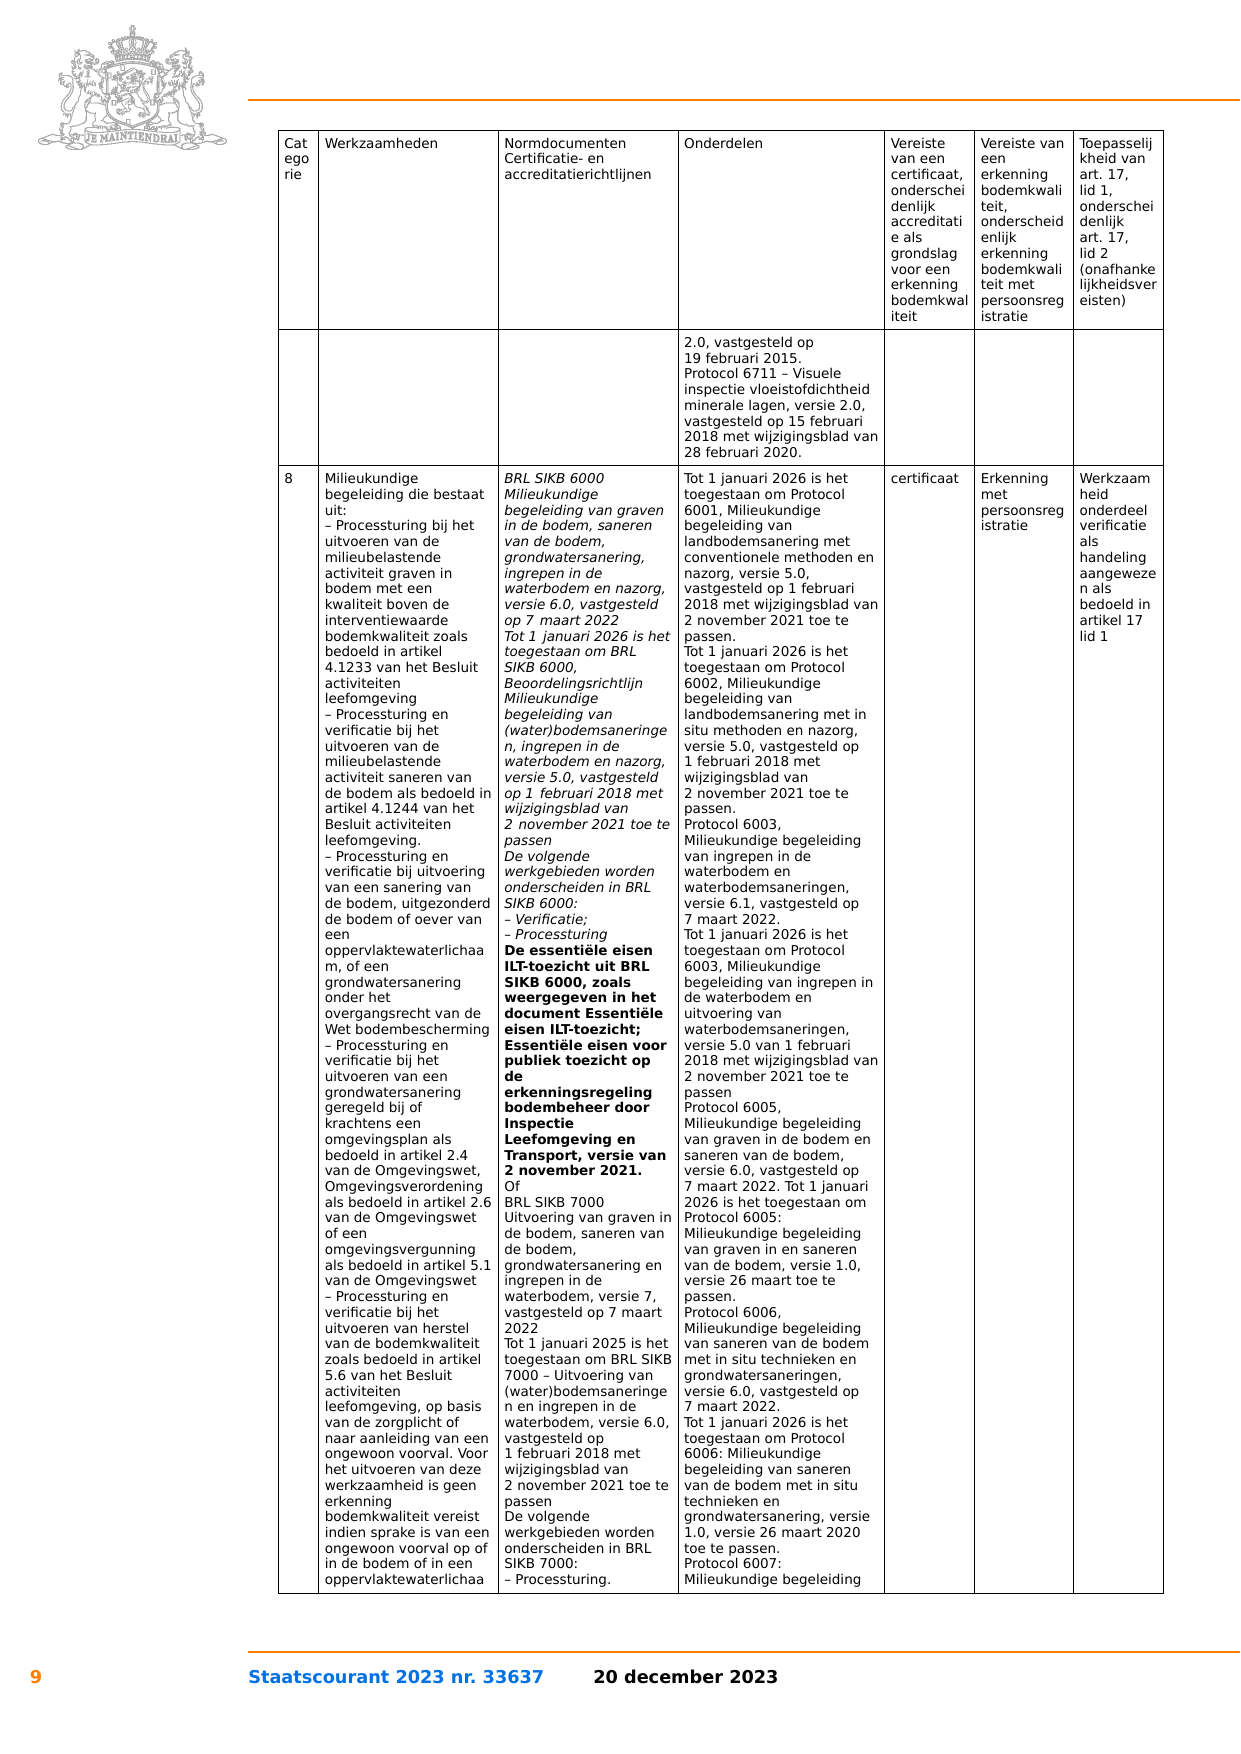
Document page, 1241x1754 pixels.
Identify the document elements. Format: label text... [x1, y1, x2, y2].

table_cell [1074, 330, 1163, 465]
table_cell [319, 330, 498, 465]
table_cell BRL SIKB 6000 Milieukundige begeleiding van graven in de bodem, saneren van de bodem, grondwatersanering, ingrepen in de waterbodem en nazorg, versie 6.0, vastgesteld op 7 maart 2022 Tot 1 januari 2026 is het toegestaan om BRL SIKB 6000, Beoordelingsrichtlijn Milieukundige begeleiding van (water)bodemsaneringen, ingrepen in de waterbodem en nazorg, versie 5.0, vastgesteld op 1 februari 2018 met wijzigingsblad van 2 november 2021 toe te passen De volgende werkgebieden worden onderscheiden in BRL SIKB 6000: – Verificatie; – Processturing De essentiële eisen ILT-toezicht uit BRL SIKB 6000, zoals weergegeven in het document Essentiële eisen ILT-toezicht; Essentiële eisen voor publiek toezicht op de erkenningsregeling bodembeheer door Inspectie Leefomgeving en Transport, versie van 2 november 2021. Of BRL SIKB 7000 Uitvoering van graven in de bodem, saneren van de bodem, grondwatersanering en ingrepen in de waterbodem, versie 7, vastgesteld op 7 maart 2022 Tot 1 januari 2025 is het toegestaan om BRL SIKB 7000 – Uitvoering van (water)bodemsaneringen en ingrepen in de waterbodem, versie 6.0, vastgesteld op 1 februari 2018 met wijzigingsblad van 2 november 2021 toe te passen De volgende werkgebieden worden onderscheiden in BRL SIKB 7000: – Processturing. [499, 466, 678, 1592]
table_cell Erkenning met persoonsregistratie [975, 466, 1073, 1592]
table_cell Milieukundige begeleiding die bestaat uit: – Processturing bij het uitvoeren van de milieubelastende activiteit graven in bodem met een kwaliteit boven de interventiewaarde bodemkwaliteit zoals bedoeld in artikel 4.1233 van het Besluit activiteiten leefomgeving – Processturing en verificatie bij het uitvoeren van de milieubelastende activiteit saneren van de bodem als bedoeld in artikel 4.1244 van het Besluit activiteiten leefomgeving. – Processturing en verificatie bij uitvoering van een sanering van de bodem, uitgezonderd de bodem of oever van een oppervlaktewaterlichaam, of een grondwatersanering onder het overgangsrecht van de Wet bodembescherming – Processturing en verificatie bij het uitvoeren van een grondwatersanering geregeld bij of krachtens een omgevingsplan als bedoeld in artikel 2.4 van de Omgevingswet, Omgevingsverordening als bedoeld in artikel 2.6 van de Omgevingswet of een omgevingsvergunning als bedoeld in artikel 5.1 van de Omgevingswet – Processturing en verificatie bij het uitvoeren van herstel van de bodemkwaliteit zoals bedoeld in artikel 5.6 van het Besluit activiteiten leefomgeving, op basis van de zorgplicht of naar aanleiding van een ongewoon voorval. Voor het uitvoeren van deze werkzaamheid is geen erkenning bodemkwaliteit vereist indien sprake is van een ongewoon voorval op of in de bodem of in een oppervlaktewaterlichaa [319, 466, 498, 1592]
table_cell [279, 330, 318, 465]
table_header Vereiste van een erkenning bodemkwaliteit, onderscheidenlijk erkenning bodemkwaliteit met persoonsregistratie [975, 131, 1073, 329]
table_cell certificaat [885, 466, 974, 1592]
table_cell [279, 675, 318, 701]
table_cell [279, 544, 318, 570]
table_cell [279, 491, 318, 518]
table_cell [279, 596, 318, 622]
table_cell Werkzaamheid onderdeel verificatie als handeling aangewezen als bedoeld in artikel 17 lid 1 [1074, 466, 1163, 1592]
table_cell [885, 330, 974, 465]
table_cell 8 [279, 466, 318, 491]
picture [38, 25, 227, 150]
table_cell [279, 570, 318, 596]
table_cell [279, 518, 318, 544]
table_header Normdocumenten Certificatie- en accreditatierichtlijnen [499, 131, 678, 329]
table_cell 2.0, vastgesteld op 19 februari 2015. Protocol 6711 – Visuele inspectie vloeistofdichtheid minerale lagen, versie 2.0, vastgesteld op 15 februari 2018 met wijzigingsblad van 28 februari 2020. [679, 330, 884, 465]
table_cell [279, 701, 318, 1592]
table_cell Tot 1 januari 2026 is het toegestaan om Protocol 6001, Milieukundige begeleiding van landbodemsanering met conventionele methoden en nazorg, versie 5.0, vastgesteld op 1 februari 2018 met wijzigingsblad van 2 november 2021 toe te passen. Tot 1 januari 2026 is het toegestaan om Protocol 6002, Milieukundige begeleiding van landbodemsanering met in situ methoden en nazorg, versie 5.0, vastgesteld op 1 februari 2018 met wijzigingsblad van 2 november 2021 toe te passen. Protocol 6003, Milieukundige begeleiding van ingrepen in de waterbodem en waterbodemsaneringen, versie 6.1, vastgesteld op 7 maart 2022. Tot 1 januari 2026 is het toegestaan om Protocol 6003, Milieukundige begeleiding van ingrepen in de waterbodem en uitvoering van waterbodemsaneringen, versie 5.0 van 1 februari 2018 met wijzigingsblad van 2 november 2021 toe te passen Protocol 6005, Milieukundige begeleiding van graven in de bodem en saneren van de bodem, versie 6.0, vastgesteld op 7 maart 2022. Tot 1 januari 2026 is het toegestaan om Protocol 6005: Milieukundige begeleiding van graven in en saneren van de bodem, versie 1.0, versie 26 maart toe te passen. Protocol 6006, Milieukundige begeleiding van saneren van de bodem met in situ technieken en grondwatersaneringen, versie 6.0, vastgesteld op 7 maart 2022. Tot 1 januari 2026 is het toegestaan om Protocol 6006: Milieukundige begeleiding van saneren van de bodem met in situ technieken en grondwatersanering, versie 1.0, versie 26 maart 2020 toe te passen. Protocol 6007: Milieukundige begeleiding [679, 466, 884, 1592]
table_header Vereiste van een certificaat, onderscheidenlijk accreditatie als grondslag voor een erkenning bodemkwaliteit [885, 131, 974, 329]
table_header Toepasselijkheid van art. 17, lid 1, onderscheidenlijk art. 17, lid 2 (onafhankelijkheidsvereisten) [1074, 131, 1163, 329]
table_cell [975, 330, 1073, 465]
table_header Categorie [279, 131, 318, 329]
table_header Werkzaamheden [319, 131, 498, 329]
table_cell [279, 648, 318, 674]
table_header Onderdelen [679, 131, 884, 329]
table_cell [279, 622, 318, 648]
table_cell [499, 330, 678, 465]
